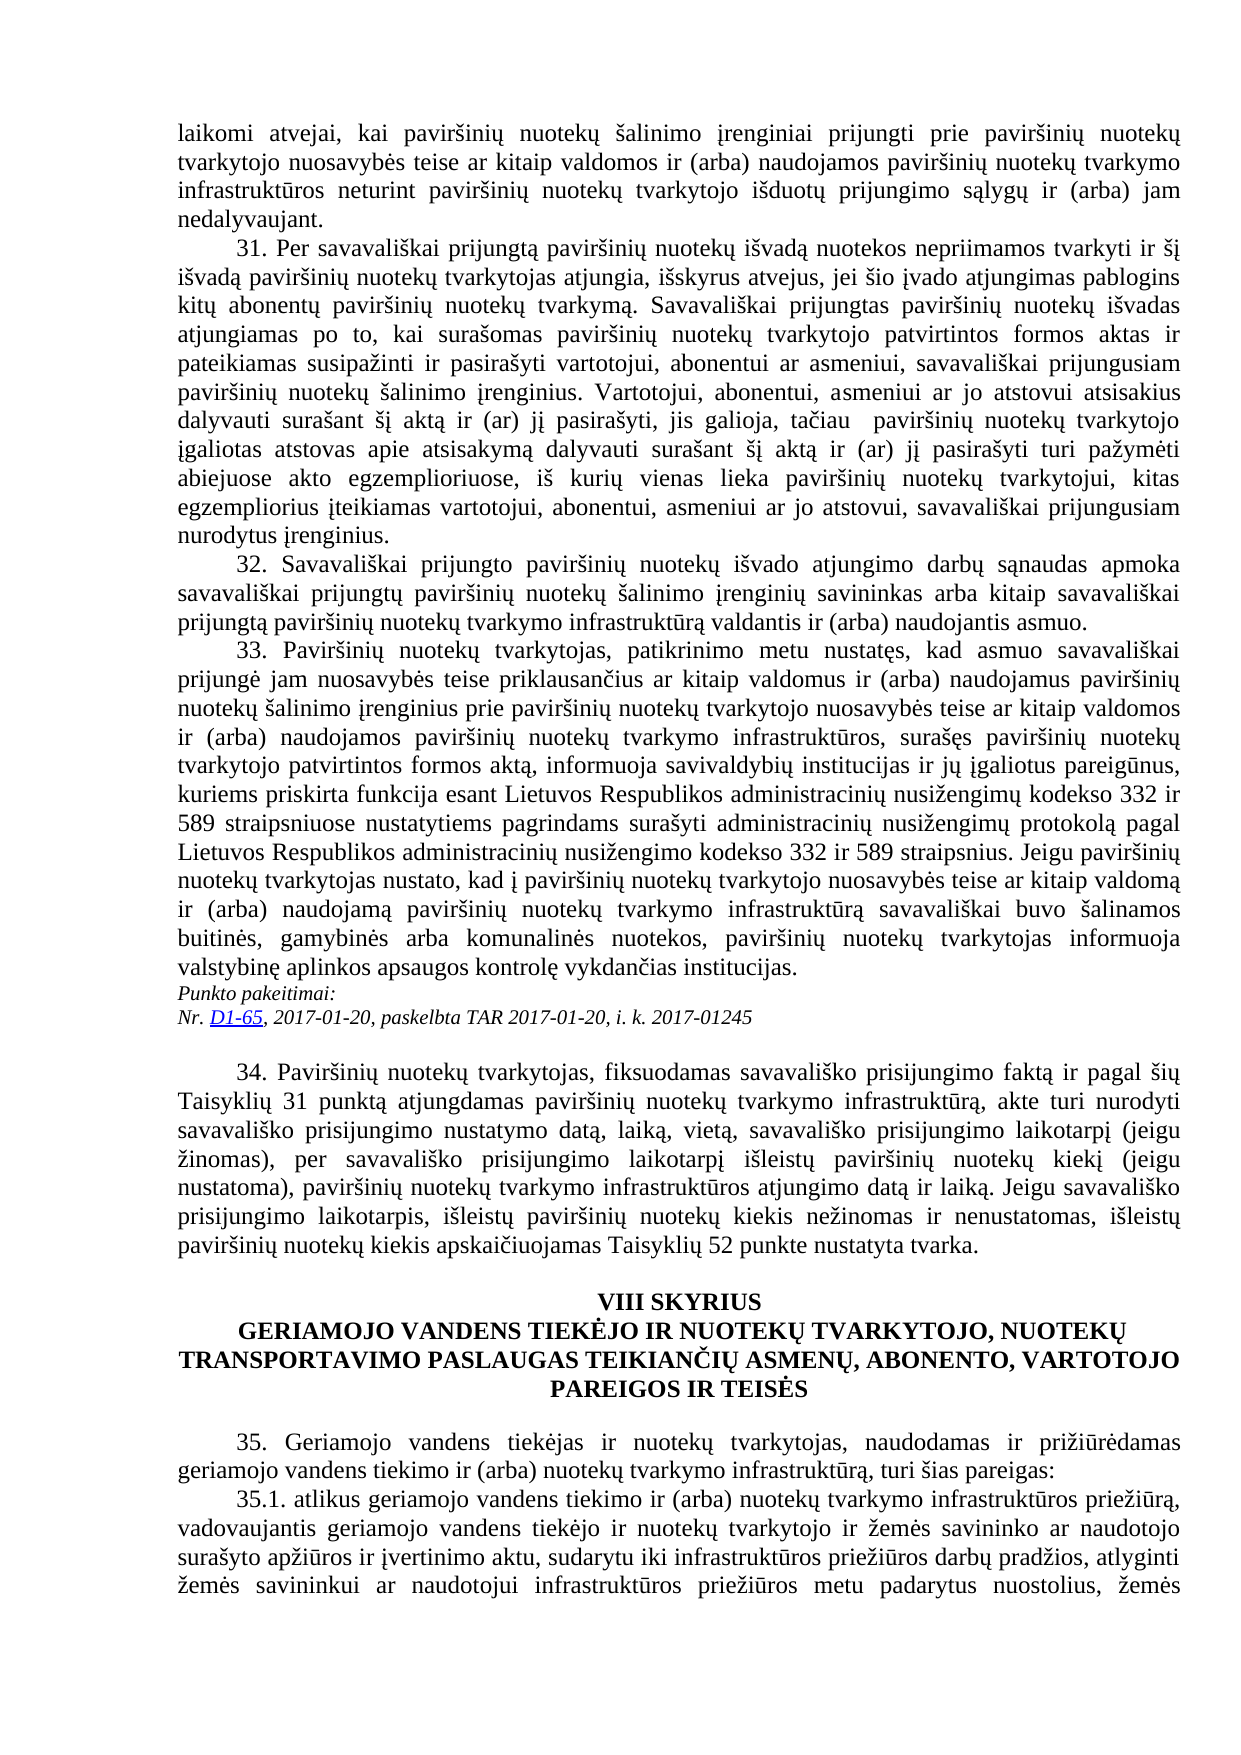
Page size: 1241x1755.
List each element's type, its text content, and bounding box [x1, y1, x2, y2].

text 34. Paviršinių nuotekų tvarkytojas, fiksuodamas savavališko prisijungimo faktą ir pagal šių Taisyklių 31 punktą atjungdamas paviršinių nuotekų tvarkymo infrastruktūrą, akte turi nurodyti savavališko prisijungimo nustatymo datą, laiką, vietą, savavališko prisijungimo laikotarpį (jeigu žinomas), per savavališko prisijungimo laikotarpį išleistų paviršinių nuotekų kiekį (jeigu nustatoma), paviršinių nuotekų tvarkymo infrastruktūros atjungimo datą ir laiką. Jeigu savavališko prisijungimo laikotarpis, išleistų paviršinių nuotekų kiekis nežinomas ir nenustatomas, išleistų paviršinių nuotekų kiekis apskaičiuojamas Taisyklių 52 punkte nustatyta tvarka. [177, 1057, 1181, 1259]
text 33. Paviršinių nuotekų tvarkytojas, patikrinimo metu nustatęs, kad asmuo savavališkai prijungė jam nuosavybės teise priklausančius ar kitaip valdomus ir (arba) naudojamus paviršinių nuotekų šalinimo įrenginius prie paviršinių nuotekų tvarkytojo nuosavybės teise ar kitaip valdomos ir (arba) naudojamos paviršinių nuotekų tvarkymo infrastruktūros, surašęs paviršinių nuotekų tvarkytojo patvirtintos formos aktą, informuoja savivaldybių institucijas ir jų įgaliotus pareigūnus, kuriems priskirta funkcija esant Lietuvos Respublikos administracinių nusižengimų kodekso 332 ir 589 straipsniuose nustatytiems pagrindams surašyti administracinių nusižengimų protokolą pagal Lietuvos Respublikos administracinių nusižengimo kodekso 332 ir 589 straipsnius. Jeigu paviršinių nuotekų tvarkytojas nustato, kad į paviršinių nuotekų tvarkytojo nuosavybės teise ar kitaip valdomą ir (arba) naudojamą paviršinių nuotekų tvarkymo infrastruktūrą savavališkai buvo šalinamos buitinės, gamybinės arba komunalinės nuotekos, paviršinių nuotekų tvarkytojas informuoja valstybinę aplinkos apsaugos kontrolę vykdančias institucijas. [177, 636, 1181, 981]
text 35.1. atlikus geriamojo vandens tiekimo ir (arba) nuotekų tvarkymo infrastruktūros priežiūrą, vadovaujantis geriamojo vandens tiekėjo ir nuotekų tvarkytojo ir žemės savininko ar naudotojo surašyto apžiūros ir įvertinimo aktu, sudarytu iki infrastruktūros priežiūros darbų pradžios, atlyginti žemės savininkui ar naudotojui infrastruktūros priežiūros metu padarytus nuostolius, žemės [177, 1484, 1181, 1599]
text Punkto pakeitimai: [177, 981, 1181, 1005]
text VIII SKYRIUS [177, 1287, 1181, 1316]
text Nr. D1-65, 2017-01-20, paskelbta TAR 2017-01-20, i. k. 2017-01245 [177, 1005, 1181, 1029]
text laikomi atvejai, kai paviršinių nuotekų šalinimo įrenginiai prijungti prie paviršinių nuotekų tvarkytojo nuosavybės teise ar kitaip valdomos ir (arba) naudojamos paviršinių nuotekų tvarkymo infrastruktūros neturint paviršinių nuotekų tvarkytojo išduotų prijungimo sąlygų ir (arba) jam nedalyvaujant. [177, 118, 1181, 233]
text 31. Per savavališkai prijungtą paviršinių nuotekų išvadą nuotekos nepriimamos tvarkyti ir šį išvadą paviršinių nuotekų tvarkytojas atjungia, išskyrus atvejus, jei šio įvado atjungimas pablogins kitų abonentų paviršinių nuotekų tvarkymą. Savavališkai prijungtas paviršinių nuotekų išvadas atjungiamas po to, kai surašomas paviršinių nuotekų tvarkytojo patvirtintos formos aktas ir pateikiamas susipažinti ir pasirašyti vartotojui, abonentui ar asmeniui, savavališkai prijungusiam paviršinių nuotekų šalinimo įrenginius. Vartotojui, abonentui, asmeniui ar jo atstovui atsisakius dalyvauti surašant šį aktą ir (ar) jį pasirašyti, jis galioja, tačiau paviršinių nuotekų tvarkytojo įgaliotas atstovas apie atsisakymą dalyvauti surašant šį aktą ir (ar) jį pasirašyti turi pažymėti abiejuose akto egzemplioriuose, iš kurių vienas lieka paviršinių nuotekų tvarkytojui, kitas egzempliorius įteikiamas vartotojui, abonentui, asmeniui ar jo atstovui, savavališkai prijungusiam nurodytus įrenginius. [177, 233, 1181, 549]
text 35. Geriamojo vandens tiekėjas ir nuotekų tvarkytojas, naudodamas ir prižiūrėdamas geriamojo vandens tiekimo ir (arba) nuotekų tvarkymo infrastruktūrą, turi šias pareigas: [177, 1427, 1181, 1484]
text GERIAMOJO VANDENS TIEKĖJO IR NUOTEKŲ TVARKYTOJO, Nuotekų transportavimo paslaugas teikiančių asmenų, ABONENTO, VARTOTOJO PAREIGOS IR TEISĖS [177, 1316, 1181, 1402]
text 32. Savavališkai prijungto paviršinių nuotekų išvado atjungimo darbų sąnaudas apmoka savavališkai prijungtų paviršinių nuotekų šalinimo įrenginių savininkas arba kitaip savavališkai prijungtą paviršinių nuotekų tvarkymo infrastruktūrą valdantis ir (arba) naudojantis asmuo. [177, 549, 1181, 636]
